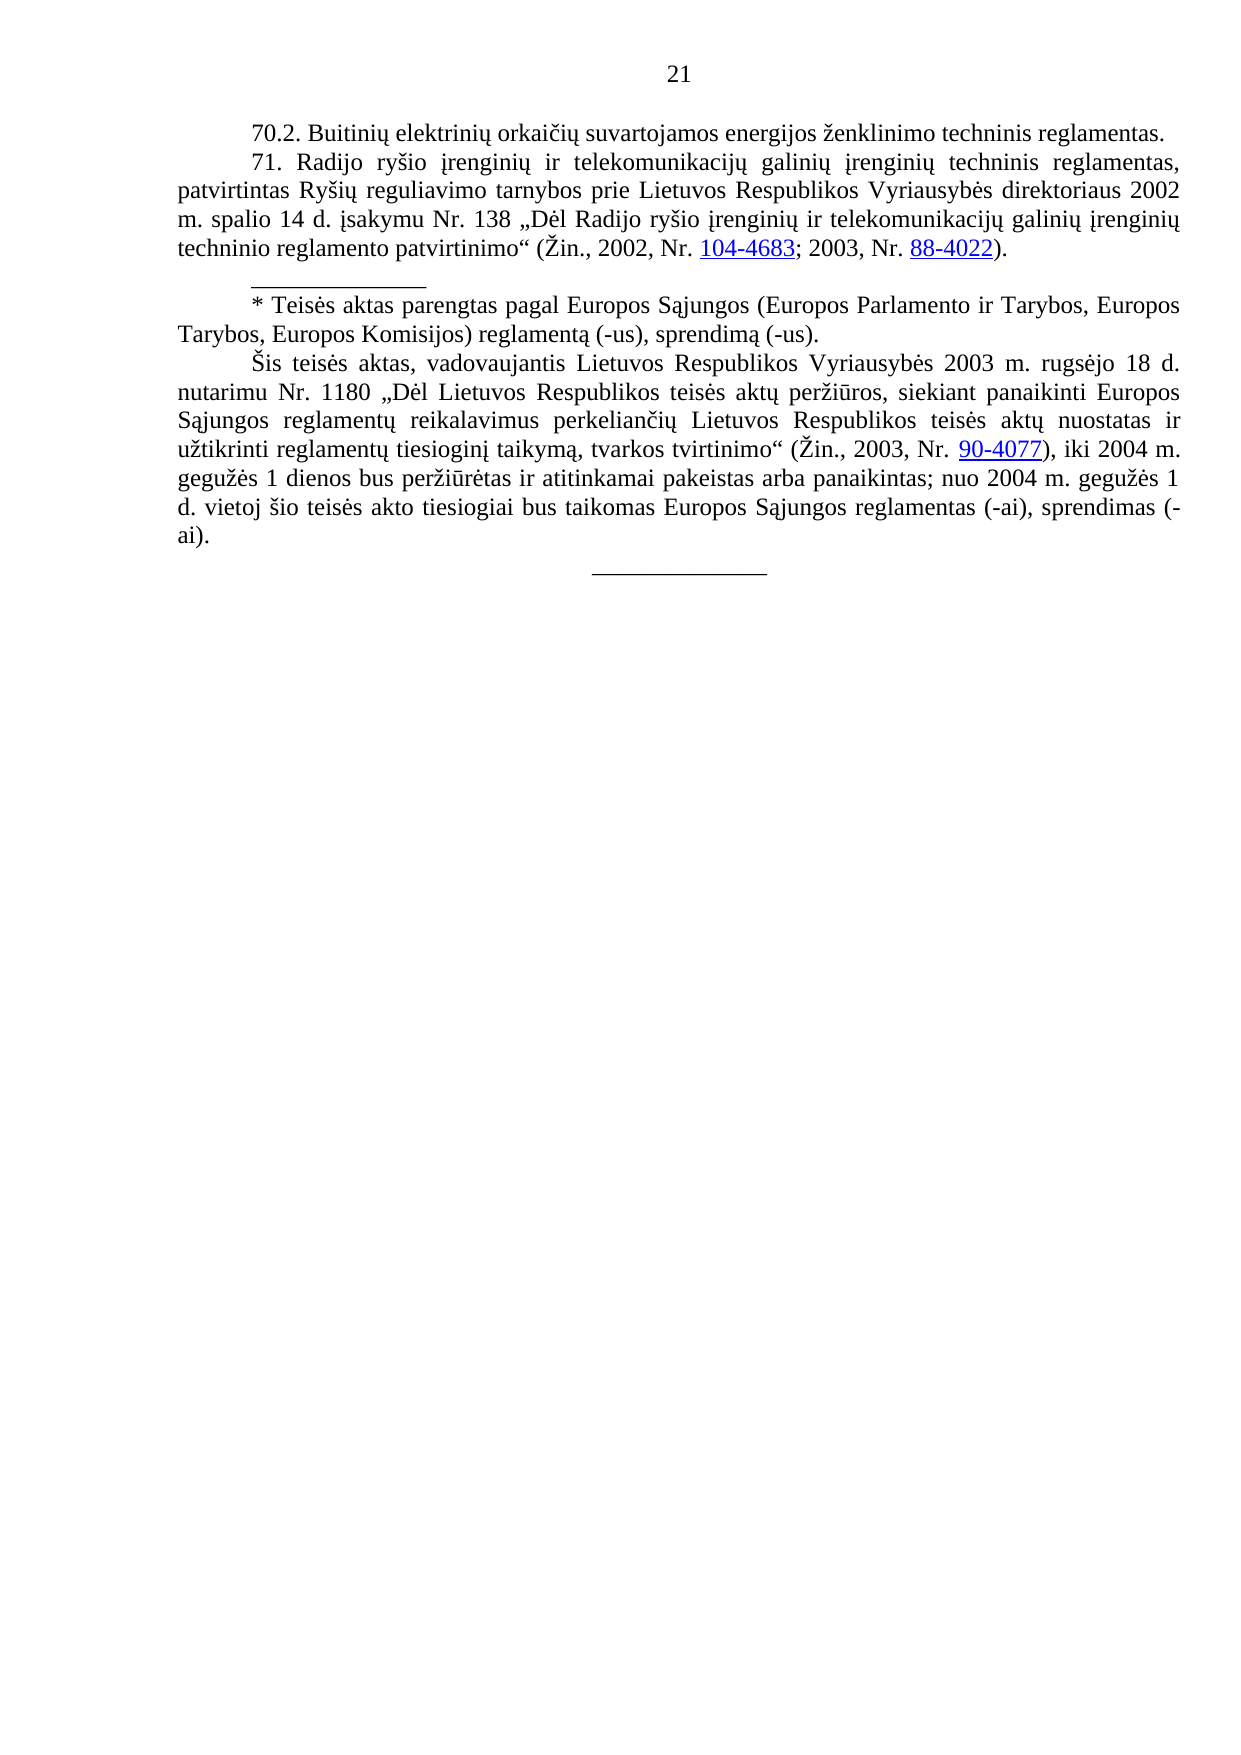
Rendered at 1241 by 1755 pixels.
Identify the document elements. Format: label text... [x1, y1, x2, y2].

text ______________ [177, 549, 1181, 578]
text 70.2. Buitinių elektrinių orkaičių suvartojamos energijos ženklinimo techninis reglamentas. [177, 118, 1181, 147]
text 71. Radijo ryšio įrenginių ir telekomunikacijų galinių įrenginių techninis reglamentas, patvirtintas Ryšių reguliavimo tarnybos prie Lietuvos Respublikos Vyriausybės direktoriaus 2002 m. spalio 14 d. įsakymu Nr. 138 „Dėl Radijo ryšio įrenginių ir telekomunikacijų galinių įrenginių techninio reglamento patvirtinimo“ (Žin., 2002, Nr. 104-4683; 2003, Nr. 88-4022). [177, 147, 1181, 262]
text Šis teisės aktas, vadovaujantis Lietuvos Respublikos Vyriausybės 2003 m. rugsėjo 18 d. nutarimu Nr. 1180 „Dėl Lietuvos Respublikos teisės aktų peržiūros, siekiant panaikinti Europos Sąjungos reglamentų reikalavimus perkeliančių Lietuvos Respublikos teisės aktų nuostatas ir užtikrinti reglamentų tiesioginį taikymą, tvarkos tvirtinimo“ (Žin., 2003, Nr. 90-4077), iki 2004 m. gegužės 1 dienos bus peržiūrėtas ir atitinkamai pakeistas arba panaikintas; nuo 2004 m. gegužės 1 d. vietoj šio teisės akto tiesiogiai bus taikomas Europos Sąjungos reglamentas (-ai), sprendimas (-ai). [177, 348, 1181, 549]
text ______________ [177, 262, 1181, 291]
text * Teisės aktas parengtas pagal Europos Sąjungos (Europos Parlamento ir Tarybos, Europos Tarybos, Europos Komisijos) reglamentą (-us), sprendimą (-us). [177, 291, 1181, 348]
